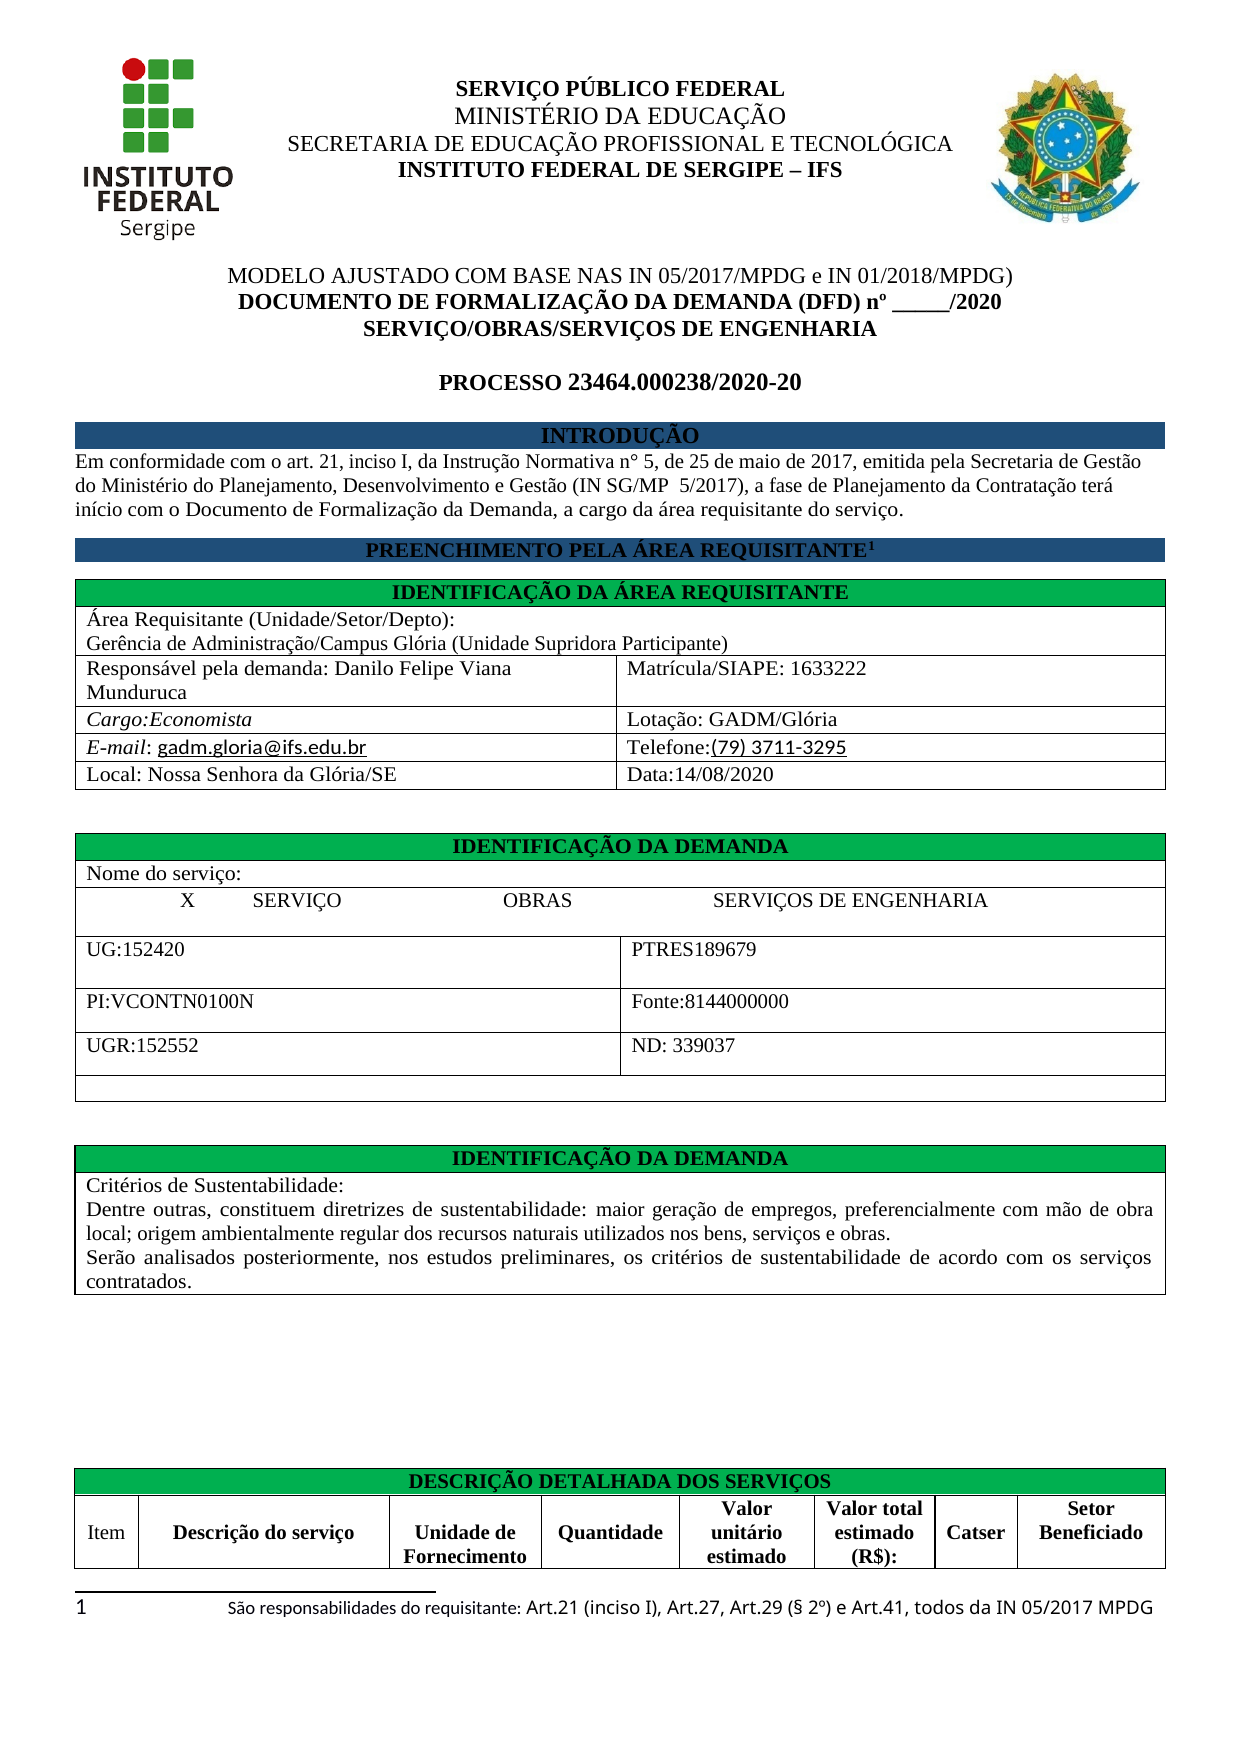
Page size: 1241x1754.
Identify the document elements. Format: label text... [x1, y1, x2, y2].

table_cell Responsável pela demanda: Danilo Felipe Viana Munduruca [76, 656, 616, 706]
table_cell X SERVIÇO OBRAS SERVIÇOS DE ENGENHARIA [76, 888, 1165, 936]
table_cell Catser [936, 1496, 1017, 1568]
text PROCESSO 23464.000238/2020-20 [75, 367, 1165, 396]
table_cell Cargo:Economista [76, 707, 616, 733]
text DOCUMENTO DE FORMALIZAÇÃO DA DEMANDA (DFD) nº _____/2020 [75, 288, 1165, 314]
table_cell E-mail: gadm.gloria@ifs.edu.br [76, 734, 616, 761]
text [1145, 75, 1165, 101]
text INSTITUTO FEDERAL DE SERGIPE – IFS [235, 156, 986, 183]
text São responsabilidades do requisitante: Art.21 (inciso I), Art.27, Art.29 (§ 2º) e Art.41, todos da IN 05/2017 MPDG [75, 1592, 1165, 1620]
table_cell ND: 339037 [621, 1033, 1165, 1075]
text [1145, 101, 1165, 130]
table_cell Quantidade [542, 1496, 679, 1568]
table_cell UG:152420 [76, 937, 620, 988]
text SECRETARIA DE EDUCAÇÃO PROFISSIONAL E TECNOLÓGICA [235, 130, 986, 156]
table_cell Unidade de Fornecimento [390, 1496, 541, 1568]
table_cell Telefone:(79) 3711-3295 [617, 734, 1165, 761]
table_cell UGR:152552 [76, 1033, 620, 1075]
table_cell Valor unitário estimado [680, 1496, 814, 1568]
text SERVIÇO/OBRAS/SERVIÇOS DE ENGENHARIA [75, 314, 1165, 341]
table_cell Data:14/08/2020 [617, 762, 1165, 789]
table_cell Fonte:8144000000 [621, 989, 1165, 1032]
text MODELO AJUSTADO COM BASE NAS IN 05/2017/MPDG e IN 01/2018/MPDG) [75, 262, 1165, 288]
text Em conformidade com o art. 21, inciso I, da Instrução Normativa n° 5, de 25 de maio de 2017, emitida pela Secretaria de Gestão do Ministério do Planejamento, Desenvolvimento e Gestão (IN SG/MP 5/2017), a fase de Planejamento da Contratação terá início com o Documento de Formalização da Demanda, a cargo da área requisitante do serviço. [75, 449, 1165, 521]
table_cell Lotação: GADM/Glória [617, 707, 1165, 733]
table_cell PTRES189679 [621, 937, 1165, 988]
table_cell [76, 1076, 1165, 1101]
text MINISTÉRIO DA EDUCAÇÃO [235, 101, 986, 130]
table_cell Nome do serviço: [76, 861, 1165, 887]
table_cell Critérios de Sustentabilidade: Dentre outras, constituem diretrizes de sustentabilidade: maior geração de empregos, preferencialmente com mão de obra local; origem ambientalmente regular dos recursos naturais utilizados nos bens, serviços e obras. Serão analisados posteriormente, nos estudos preliminares, os critérios de sustentabilidade de acordo com os serviços contratados. [76, 1173, 1165, 1293]
text PREENCHIMENTO PELA ÁREA REQUISITANTE [75, 538, 1165, 562]
table_header IDENTIFICAÇÃO DA ÁREA REQUISITANTE [76, 580, 1165, 606]
table_cell Setor Beneficiado [1018, 1496, 1165, 1568]
table_header IDENTIFICAÇÃO DA DEMANDA [76, 1146, 1165, 1172]
table_cell Local: Nossa Senhora da Glória/SE [76, 762, 616, 789]
table_cell Item [75, 1496, 138, 1568]
table_cell Valor total estimado (R$): [815, 1496, 934, 1568]
text INTRODUÇÃO [75, 422, 1165, 449]
table_header DESCRIÇÃO DETALHADA DOS SERVIÇOS [75, 1469, 1165, 1494]
table_cell Matrícula/SIAPE: 1633222 [617, 656, 1165, 706]
table_cell Área Requisitante (Unidade/Setor/Depto): Gerência de Administração/Campus Glória (Unidade Supridora Participante) [76, 607, 1165, 655]
text SERVIÇO PÚBLICO FEDERAL [235, 75, 986, 101]
table_header IDENTIFICAÇÃO DA DEMANDA [76, 834, 1165, 860]
table_cell PI:VCONTN0100N [76, 989, 620, 1032]
table_cell Descrição do serviço [139, 1496, 389, 1568]
